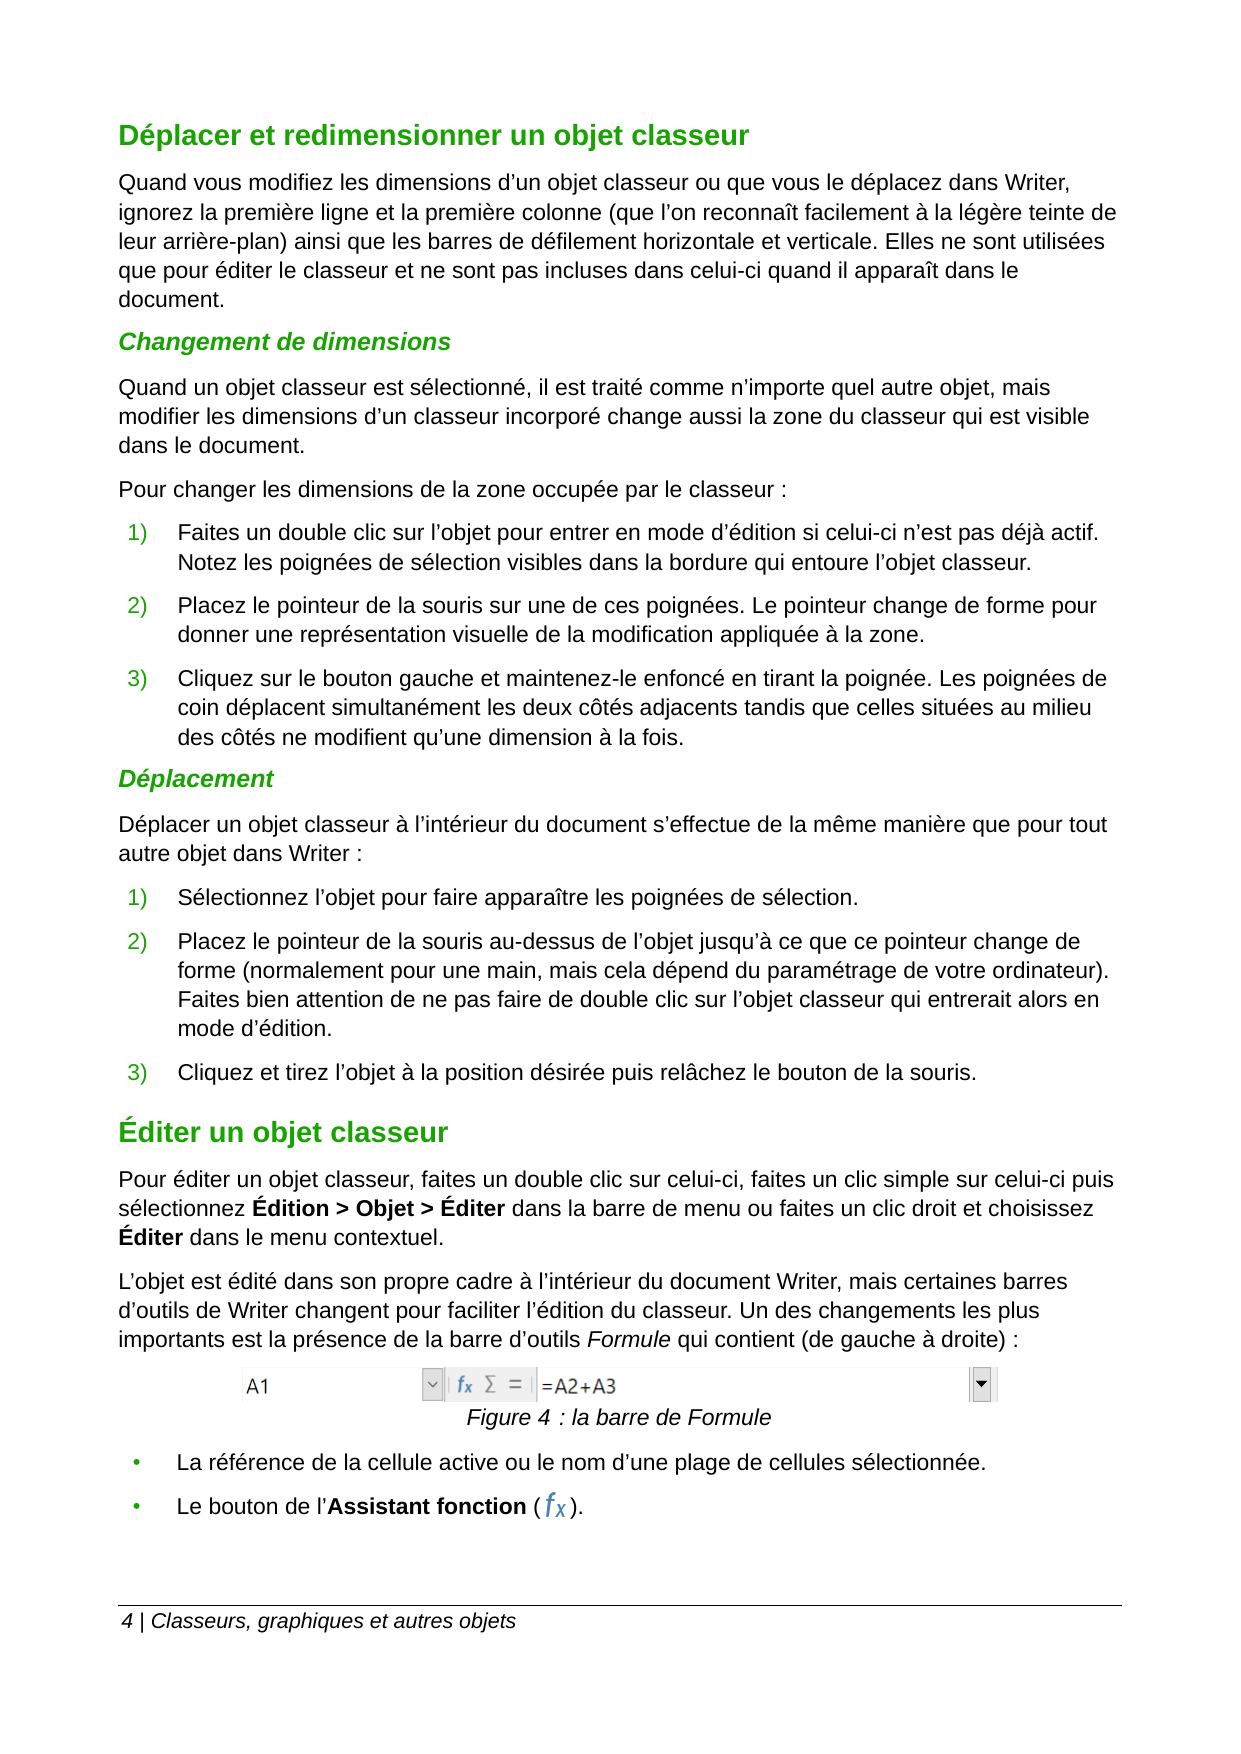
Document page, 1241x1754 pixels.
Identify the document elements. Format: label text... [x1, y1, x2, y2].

list Placez le pointeur de la souris au-dessus de l’objet jusqu’à ce que ce pointeur change de forme (normalement pour une main, mais cela dépend du paramétrage de votre ordinateur). Faites bien attention de ne pas faire de double clic sur l’objet classeur qui entrerait alors en mode d’édition. [148, 925, 1122, 1041]
list Cliquez sur le bouton gauche et maintenez-le enfoncé en tirant la poignée. Les poignées de coin déplacent simultanément les deux côtés adjacents tandis que celles situées au milieu des côtés ne modifient qu’une dimension à la fois. [148, 662, 1122, 750]
list La référence de la cellule active ou le nom d’une plage de cellules sélectionnée. [133, 1446, 1122, 1475]
text Quand un objet classeur est sélectionné, il est traité comme n’importe quel autre objet, mais modifier les dimensions d’un classeur incorporé change aussi la zone du classeur qui est visible dans le document. [118, 371, 1122, 458]
text Pour changer les dimensions de la zone occupée par le classeur : [118, 473, 1122, 502]
list Placez le pointeur de la souris sur une de ces poignées. Le pointeur change de forme pour donner une représentation visuelle de la modification appliquée à la zone. [148, 589, 1122, 648]
subtitle Changement de dimensions [118, 327, 1122, 356]
picture [540, 1489, 570, 1519]
list Faites un double clic sur l’objet pour entrer en mode d’édition si celui-ci n’est pas déjà actif. Notez les poignées de sélection visibles dans la bordure qui entoure l’objet classeur. [148, 516, 1122, 575]
subtitle Déplacer et redimensionner un objet classeur [118, 118, 1122, 152]
picture [242, 1367, 998, 1402]
list Cliquez et tirez l’objet à la position désirée puis relâchez le bouton de la souris. [148, 1056, 1122, 1085]
text Quand vous modifiez les dimensions d’un objet classeur ou que vous le déplacez dans Writer, ignorez la première ligne et la première colonne (que l’on reconnaît facilement à la légère teinte de leur arrière-plan) ainsi que les barres de défilement horizontale et verticale. Elles ne sont utilisées que pour éditer le classeur et ne sont pas incluses dans celui-ci quand il apparaît dans le document. [118, 166, 1122, 312]
text Figure 4 : la barre de Formule [118, 1401, 1122, 1431]
list Sélectionnez l’objet pour faire apparaître les poignées de sélection. [148, 881, 1122, 910]
list Le bouton de l’Assistant fonction (). [570, 1489, 1122, 1519]
text Déplacer un objet classeur à l’intérieur du document s’effectue de la même manière que pour tout autre objet dans Writer : [118, 808, 1122, 866]
text L’objet est édité dans son propre cadre à l’intérieur du document Writer, mais certaines barres d’outils de Writer changent pour faciliter l’édition du classeur. Un des changements les plus importants est la présence de la barre d’outils Formule qui contient (de gauche à droite) : [118, 1265, 1122, 1352]
subtitle Déplacement [118, 764, 1122, 793]
list Le bouton de l’Assistant fonction (). [133, 1489, 540, 1519]
text Pour éditer un objet classeur, faites un double clic sur celui-ci, faites un clic simple sur celui-ci puis sélectionnez Édition > Objet > Éditer dans la barre de menu ou faites un clic droit et choisissez Éditer dans le menu contextuel. [118, 1163, 1122, 1250]
subtitle Éditer un objet classeur [118, 1114, 1122, 1148]
